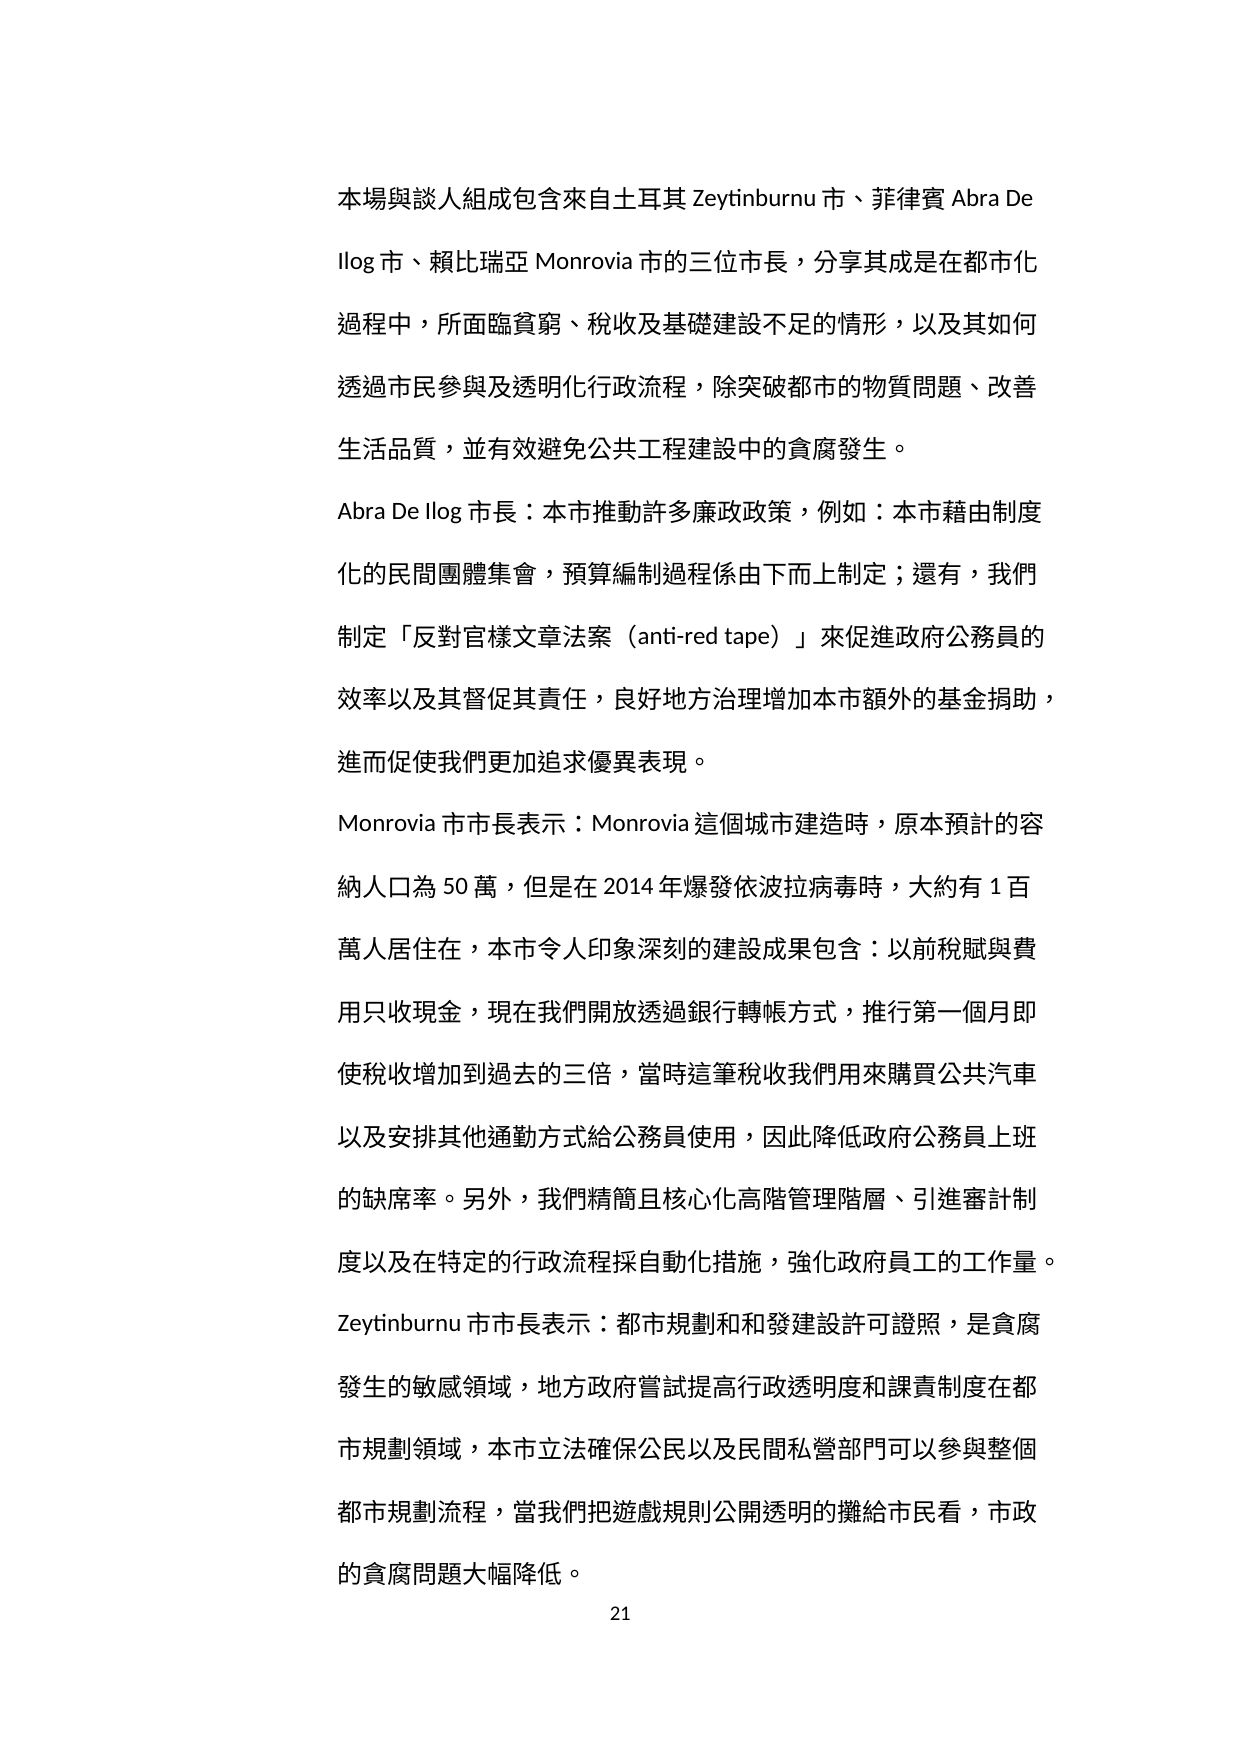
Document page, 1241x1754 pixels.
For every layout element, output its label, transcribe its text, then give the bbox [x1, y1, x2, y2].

text 本場與談人組成包含來自土耳其Zeytinburnu市、菲律賓Abra De Ilog市、賴比瑞亞Monrovia市的三位市長，分享其成是在都市化過程中，所面臨貧窮、稅收及基礎建設不足的情形，以及其如何透過市民參與及透明化行政流程，除突破都市的物質問題、改善生活品質，並有效避免公共工程建設中的貪腐發生。 [337, 156, 1053, 469]
text Zeytinburnu市市長表示：都市規劃和和發建設許可證照，是貪腐發生的敏感領域，地方政府嘗試提高行政透明度和課責制度在都市規劃領域，本市立法確保公民以及民間私營部門可以參與整個都市規劃流程，當我們把遊戲規則公開透明的攤給市民看，市政的貪腐問題大幅降低。 [337, 1281, 1053, 1594]
text Abra De Ilog市長：本市推動許多廉政政策，例如：本市藉由制度化的民間團體集會，預算編制過程係由下而上制定；還有，我們制定「反對官樣文章法案（anti-red tape）」來促進政府公務員的效率以及其督促其責任，良好地方治理增加本市額外的基金捐助，進而促使我們更加追求優異表現。 [337, 469, 1053, 781]
text Monrovia市市長表示：Monrovia這個城市建造時，原本預計的容納人口為50萬，但是在2014年爆發依波拉病毒時，大約有1百萬人居住在，本市令人印象深刻的建設成果包含：以前稅賦與費用只收現金，現在我們開放透過銀行轉帳方式，推行第一個月即使稅收增加到過去的三倍，當時這筆稅收我們用來購買公共汽車以及安排其他通勤方式給公務員使用，因此降低政府公務員上班的缺席率。另外，我們精簡且核心化高階管理階層、引進審計制度以及在特定的行政流程採自動化措施，強化政府員工的工作量。 [337, 781, 1053, 1281]
